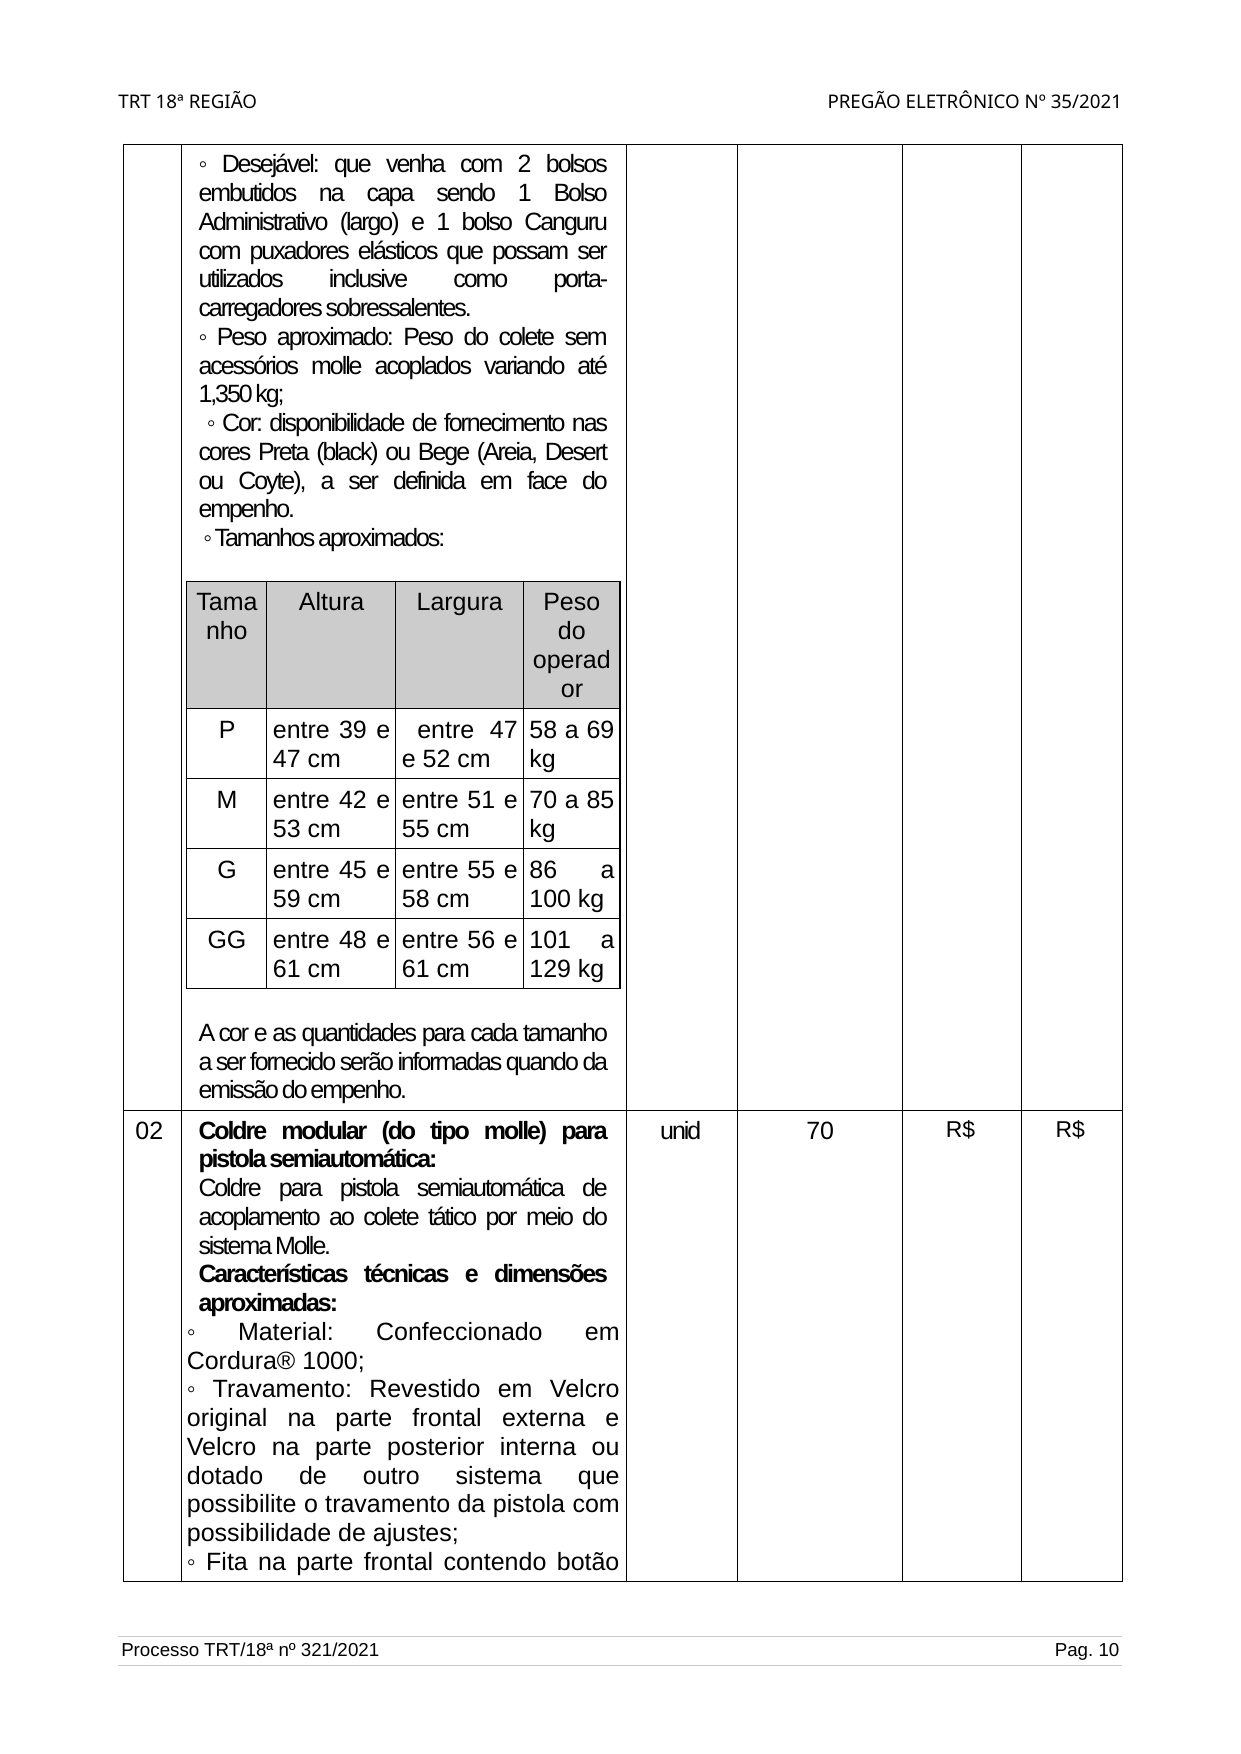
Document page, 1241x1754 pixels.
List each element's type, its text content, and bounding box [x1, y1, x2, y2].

table_cell 70 a 85 kg [524, 779, 619, 848]
table_cell entre 42 e 53 cm [267, 779, 395, 848]
table_cell 58 a 69 kg [524, 709, 619, 778]
table_cell [738, 145, 902, 1110]
table_header Altura [267, 582, 395, 708]
table_cell 86 a 100 kg [524, 849, 619, 918]
table_cell unid [627, 1111, 737, 1581]
table_cell entre 51 e 55 cm [396, 779, 523, 848]
table_cell entre 48 e 61 cm [267, 919, 395, 988]
table_cell entre 39 e 47 cm [267, 709, 395, 778]
table_header Peso do operador [524, 582, 619, 708]
table_header Tamanho [187, 582, 266, 708]
table_cell P [187, 709, 266, 778]
table_cell [124, 145, 181, 1110]
table_cell [903, 145, 1021, 1110]
table_header Largura [396, 582, 523, 708]
table_cell entre 55 e 58 cm [396, 849, 523, 918]
table_cell G [187, 849, 266, 918]
table_cell Coldre modular (do tipo molle) para pistola semiautomática: Coldre para pistola semiautomática de acoplamento ao colete tático por meio do sistema Molle. Características técnicas e dimensões aproximadas: ◦ Material: Confeccionado em Cordura® 1000; ◦ Travamento: Revestido em Velcro original na parte frontal externa e Velcro na parte posterior interna ou dotado de outro sistema que possibilite o travamento da pistola com possibilidade de ajustes; ◦ Fita na parte frontal contendo botão [182, 1111, 626, 1581]
table_cell 02 [124, 1111, 181, 1581]
table_cell [1022, 145, 1122, 1110]
table_cell entre 56 e 61 cm [396, 919, 523, 988]
table_cell entre 45 e 59 cm [267, 849, 395, 918]
table_cell R$ [1022, 1111, 1122, 1581]
table_cell GG [187, 919, 266, 988]
table_cell entre 47 e 52 cm [396, 709, 523, 778]
table_cell M [187, 779, 266, 848]
table_cell R$ [903, 1111, 1021, 1581]
table_cell 70 [738, 1111, 902, 1581]
table_cell 101 a 129 kg [524, 919, 619, 988]
table_cell [627, 145, 737, 1110]
table_cell ◦ Desejável: que venha com 2 bolsos embutidos na capa sendo 1 Bolso Administrativo (largo) e 1 bolso Canguru com puxadores elásticos que possam ser utilizados inclusive como porta- carregadores sobressalentes. ◦ Peso aproximado: Peso do colete sem acessórios molle acoplados variando até 1,350 kg; ◦ Cor: disponibilidade de fornecimento nas cores Preta (black) ou Bege (Areia, Desert ou Coyte), a ser definida em face do empenho. ◦ Tamanhos aproximados: A cor e as quantidades para cada tamanho a ser fornecido serão informadas quando da emissão do empenho. [182, 145, 626, 1110]
